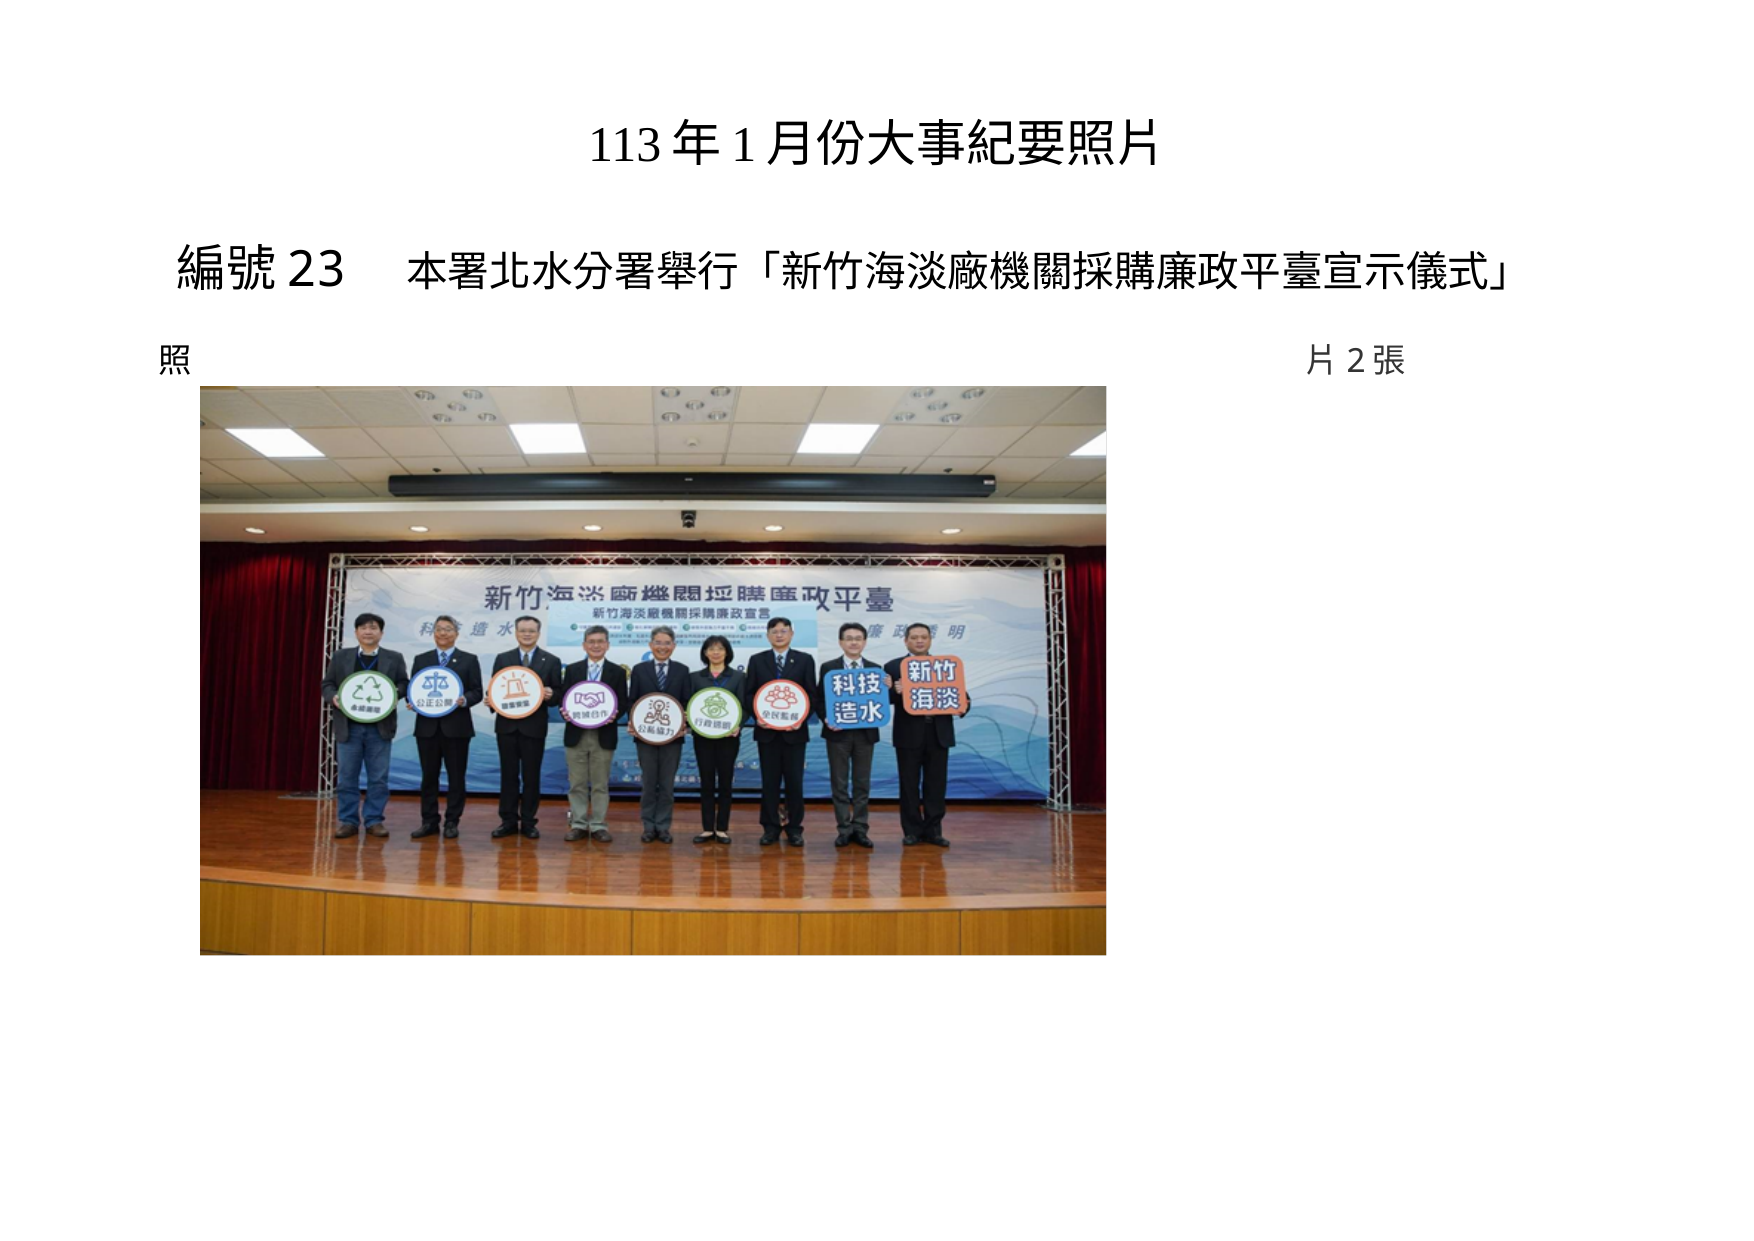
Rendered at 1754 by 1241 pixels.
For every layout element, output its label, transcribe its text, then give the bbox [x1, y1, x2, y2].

text 編號23 本署北水分署舉行「新竹海淡廠機關採購廉政平臺宣示儀式」 照片2張 [103, 202, 1604, 389]
text 113年1月份大事紀要照片 [150, 77, 1604, 202]
picture [200, 386, 1108, 957]
